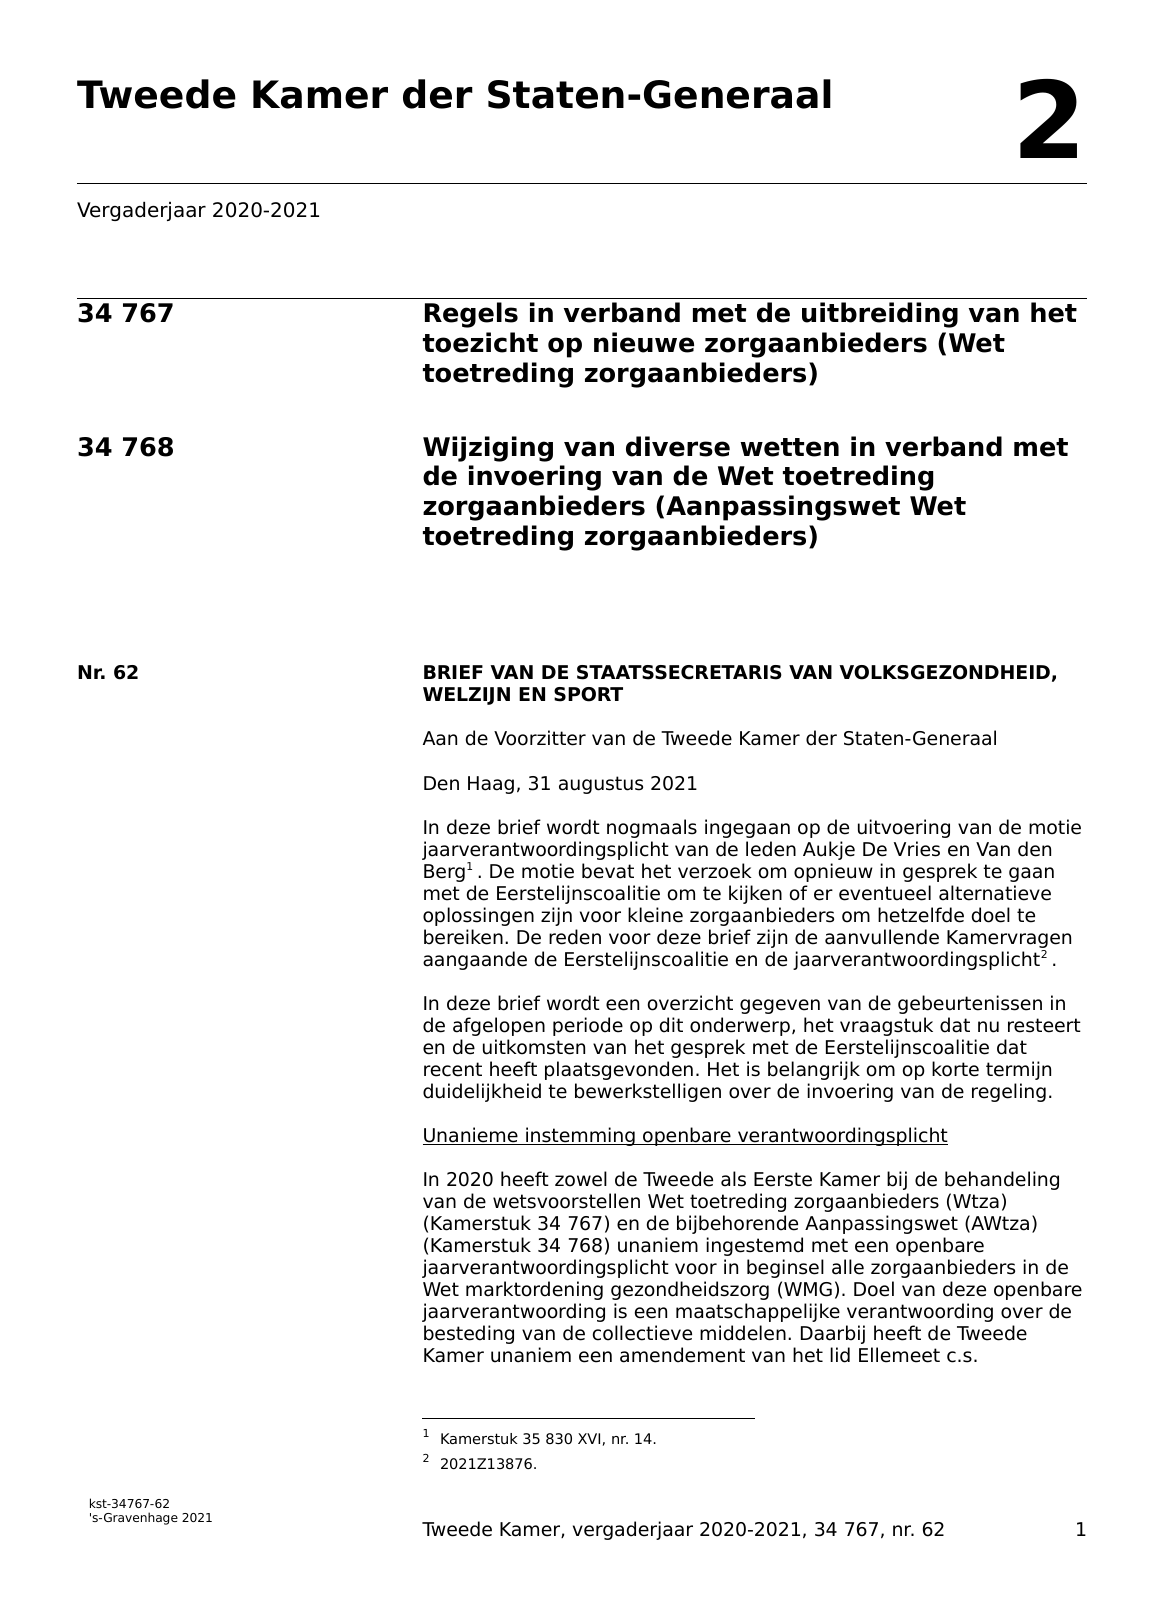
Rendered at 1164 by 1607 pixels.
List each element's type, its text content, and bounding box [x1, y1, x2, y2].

text In deze brief wordt nogmaals ingegaan op de uitvoering van de motie jaarverantwoordingsplicht van de leden Aukje De Vries en Van den Berg. De motie bevat het verzoek om opnieuw in gesprek te gaan met de Eerstelijnscoalitie om te kijken of er eventueel alternatieve oplossingen zijn voor kleine zorgaanbieders om hetzelfde doel te bereiken. De reden voor deze brief zijn de aanvullende Kamervragen aangaande de Eerstelijnscoalitie en de jaarverantwoordingsplicht. [422, 817, 1087, 971]
table_header 2 [886, 59, 1087, 183]
subtitle 34 767 Regels in verband met de uitbreiding van het toezicht op nieuwe zorgaanbieders (Wet toetreding zorgaanbieders) [77, 299, 1087, 388]
table_header Tweede Kamer der Staten-Generaal [77, 59, 886, 183]
text Den Haag, 31 augustus 2021 [422, 772, 1087, 794]
text In 2020 heeft zowel de Tweede als Eerste Kamer bij de behandeling van de wetsvoorstellen Wet toetreding zorgaanbieders (Wtza) (Kamerstuk 34 767) en de bijbehorende Aanpassingswet (AWtza) (Kamerstuk 34 768) unaniem ingestemd met een openbare jaarverantwoordingsplicht voor in beginsel alle zorgaanbieders in de Wet marktordening gezondheidszorg (WMG). Doel van deze openbare jaarverantwoording is een maatschappelijke verantwoording over de besteding van de collectieve middelen. Daarbij heeft de Tweede Kamer unaniem een amendement van het lid Ellemeet c.s. [422, 1169, 1087, 1367]
table_cell Vergaderjaar 2020-2021 [77, 184, 1087, 298]
text 2021Z13876. [422, 1452, 1087, 1474]
text Aan de Voorzitter van de Tweede Kamer der Staten-Generaal [422, 728, 1087, 750]
subtitle 34 768 Wijziging van diverse wetten in verband met de invoering van de Wet toetreding zorgaanbieders (Aanpassingswet Wet toetreding zorgaanbieders) [77, 432, 1087, 551]
text 's-Gravenhage 2021 [88, 1511, 323, 1525]
text kst-34767-62 [88, 1497, 323, 1511]
subtitle Unanieme instemming openbare verantwoordingsplicht [422, 1125, 1087, 1147]
text In deze brief wordt een overzicht gegeven van de gebeurtenissen in de afgelopen periode op dit onderwerp, het vraagstuk dat nu resteert en de uitkomsten van het gesprek met de Eerstelijnscoalitie dat recent heeft plaatsgevonden. Het is belangrijk om op korte termijn duidelijkheid te bewerkstelligen over de invoering van de regeling. [422, 993, 1087, 1103]
subtitle Nr. 62 BRIEF VAN DE STAATSSECRETARIS VAN VOLKSGEZONDHEID, WELZIJN EN SPORT [77, 662, 1087, 706]
text Kamerstuk 35 830 XVI, nr. 14. [422, 1427, 1087, 1449]
